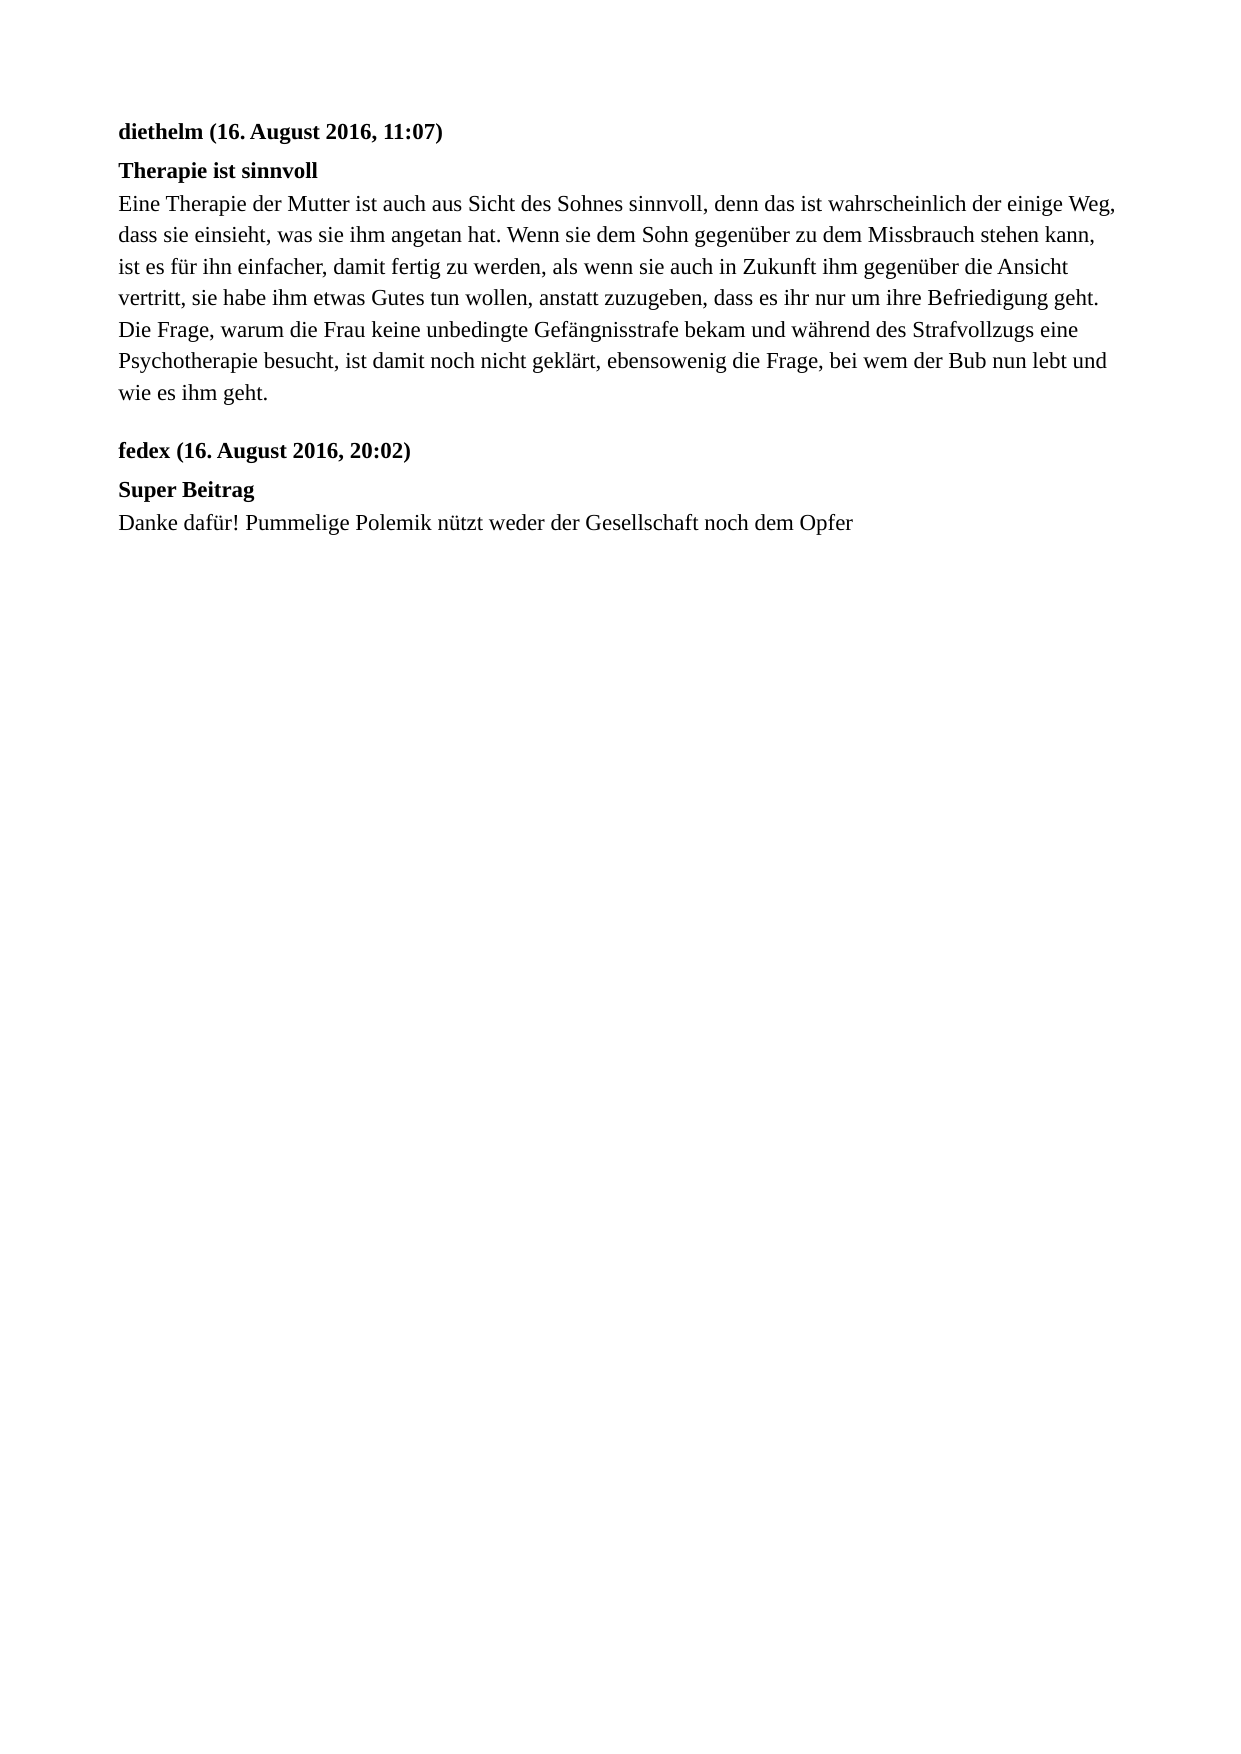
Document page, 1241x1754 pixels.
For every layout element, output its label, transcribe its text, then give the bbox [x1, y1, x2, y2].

text Danke dafür! Pummelige Polemik nützt weder der Gesellschaft noch dem Opfer [118, 509, 1122, 535]
subtitle Super Beitrag [118, 476, 1122, 503]
text Eine Therapie der Mutter ist auch aus Sicht des Sohnes sinnvoll, denn das ist wahrscheinlich der einige Weg, dass sie einsieht, was sie ihm angetan hat. Wenn sie dem Sohn gegenüber zu dem Missbrauch stehen kann, ist es für ihn einfacher, damit fertig zu werden, als wenn sie auch in Zukunft ihm gegenüber die Ansicht vertritt, sie habe ihm etwas Gutes tun wollen, anstatt zuzugeben, dass es ihr nur um ihre Befriedigung geht. Die Frage, warum die Frau keine unbedingte Gefängnisstrafe bekam und während des Strafvollzugs eine Psychotherapie besucht, ist damit noch nicht geklärt, ebensowenig die Frage, bei wem der Bub nun lebt und wie es ihm geht. [118, 189, 1122, 405]
subtitle Therapie ist sinnvoll [118, 157, 1122, 183]
subtitle diethelm (16. August 2016, 11:07) [118, 118, 1122, 144]
subtitle fedex (16. August 2016, 20:02) [118, 438, 1122, 464]
